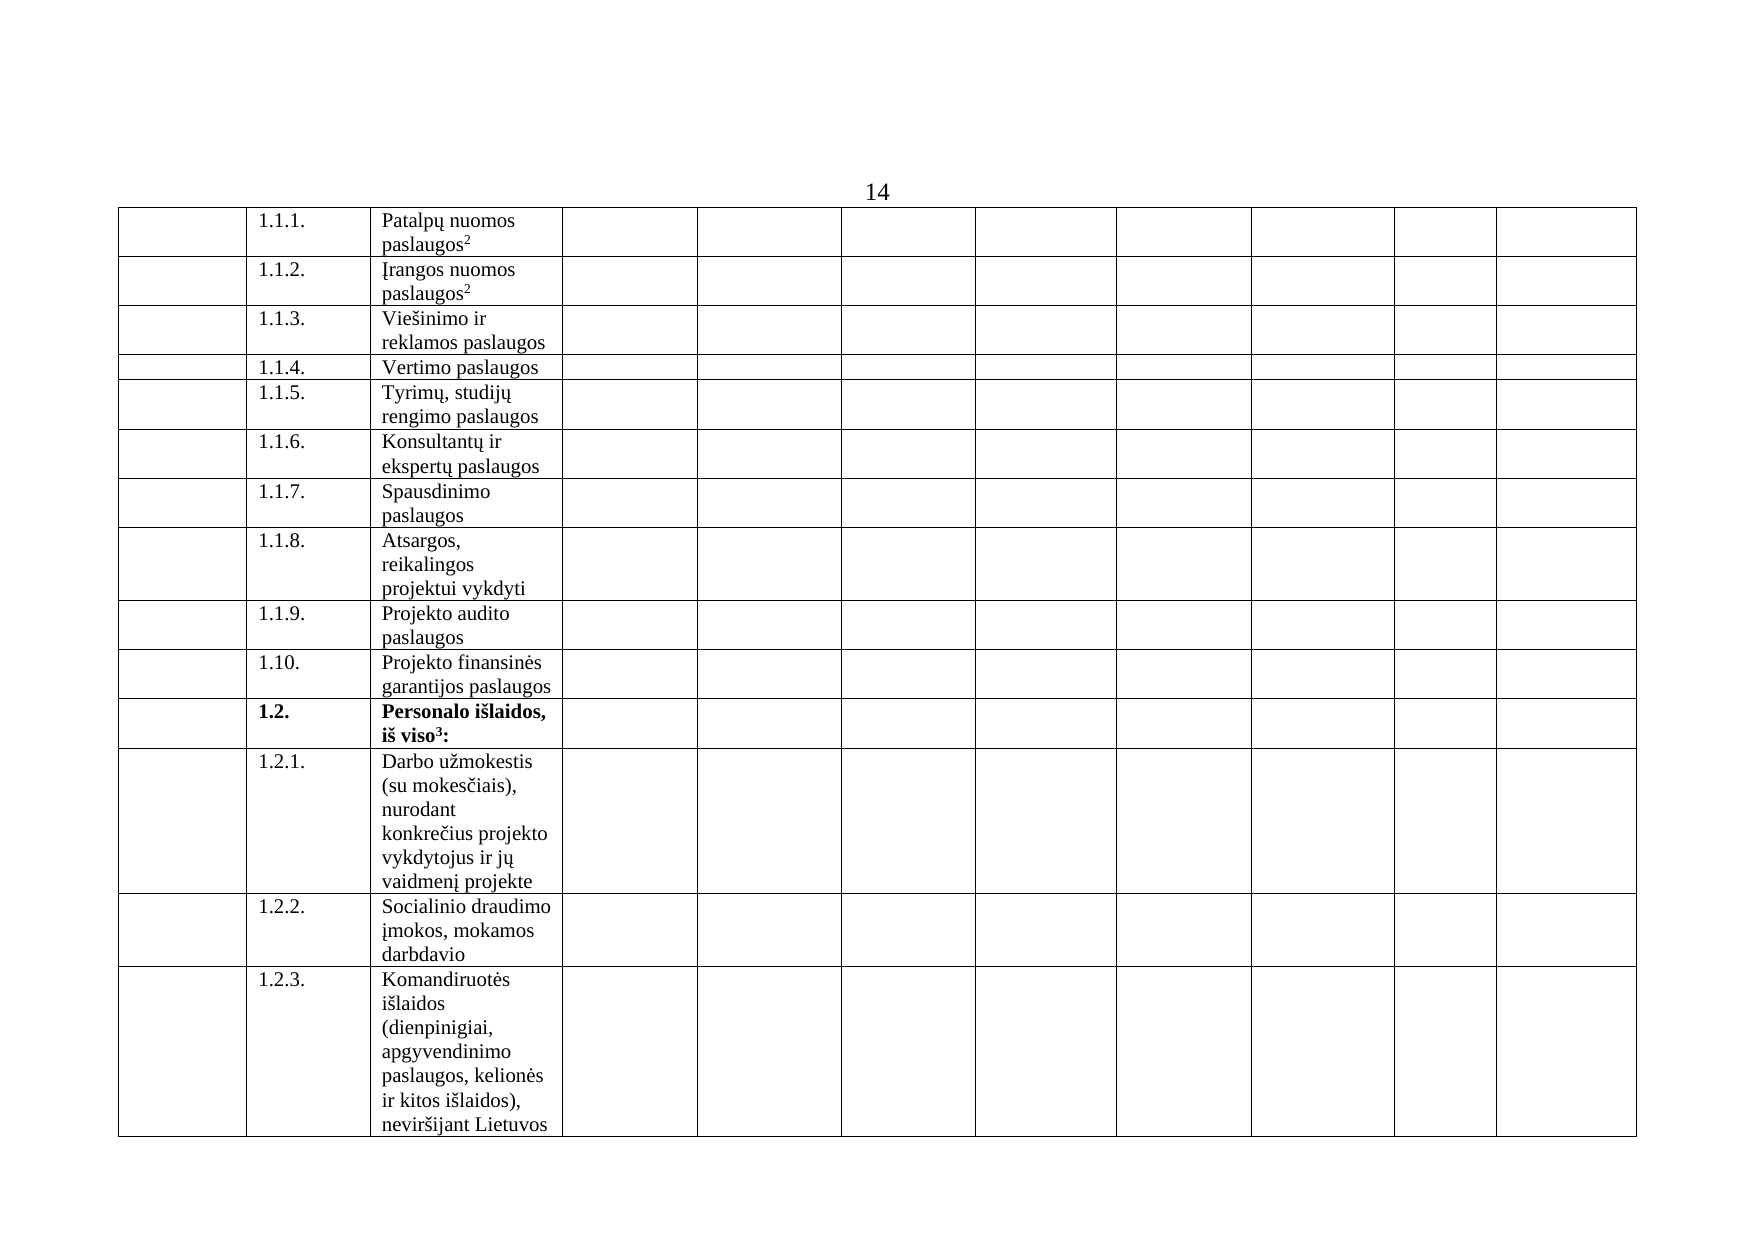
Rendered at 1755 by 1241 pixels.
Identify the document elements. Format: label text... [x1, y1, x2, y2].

table_cell [1395, 306, 1496, 354]
table_cell [976, 257, 1116, 305]
table_cell [842, 355, 975, 379]
table_cell [563, 257, 697, 305]
table_cell Įrangos nuomos paslaugos2 [371, 257, 562, 305]
table_cell [1252, 699, 1394, 747]
table_cell 1.1.1. [247, 208, 370, 256]
table_cell [1252, 749, 1394, 893]
table_cell 1.1.2. [247, 257, 370, 305]
table_cell [1395, 650, 1496, 698]
table_cell Komandiruotės išlaidos (dienpinigiai, apgyvendinimo paslaugos, kelionės ir kitos išlaidos), neviršijant Lietuvos [371, 967, 562, 1136]
table_cell [698, 380, 841, 428]
table_cell [976, 967, 1116, 1136]
table_cell [698, 650, 841, 698]
table_cell [1497, 257, 1636, 305]
table_cell [1497, 967, 1636, 1136]
table_cell [1252, 355, 1394, 379]
table_cell [1252, 528, 1394, 600]
table_cell [1117, 650, 1251, 698]
table_cell [1497, 306, 1636, 354]
table_cell Viešinimo ir reklamos paslaugos [371, 306, 562, 354]
table_cell [1252, 479, 1394, 527]
table_cell [976, 528, 1116, 600]
table_cell [842, 894, 975, 966]
table_cell [119, 894, 246, 966]
table_cell [1395, 749, 1496, 893]
table_cell [1117, 699, 1251, 747]
table_cell Spausdinimo paslaugos [371, 479, 562, 527]
table_cell [1117, 601, 1251, 649]
table_cell [698, 355, 841, 379]
table_cell [1252, 650, 1394, 698]
table_cell [563, 650, 697, 698]
table_cell [563, 528, 697, 600]
table_cell [976, 699, 1116, 747]
table_cell [976, 208, 1116, 256]
table_cell [1395, 208, 1496, 256]
table_cell [119, 699, 246, 747]
table_cell [563, 208, 697, 256]
table_cell [698, 208, 841, 256]
table_cell [976, 306, 1116, 354]
table_cell 1.1.6. [247, 430, 370, 478]
table_cell [1497, 650, 1636, 698]
table_cell [563, 894, 697, 966]
table_cell [842, 601, 975, 649]
table_cell [842, 208, 975, 256]
table_cell Tyrimų, studijų rengimo paslaugos [371, 380, 562, 428]
table_cell [119, 650, 246, 698]
table_cell [119, 479, 246, 527]
table_cell Darbo užmokestis (su mokesčiais), nurodant konkrečius projekto vykdytojus ir jų vaidmenį projekte [371, 749, 562, 893]
table_cell [1395, 479, 1496, 527]
table_cell [119, 306, 246, 354]
table_cell [119, 257, 246, 305]
table_cell [1252, 430, 1394, 478]
table_cell [1497, 601, 1636, 649]
table_cell [698, 749, 841, 893]
table_cell [976, 749, 1116, 893]
table_cell [1395, 257, 1496, 305]
table_cell [563, 699, 697, 747]
table_cell Konsultantų ir ekspertų paslaugos [371, 430, 562, 478]
table_cell [976, 479, 1116, 527]
table_cell [1395, 355, 1496, 379]
table_cell [119, 749, 246, 893]
table_cell [563, 380, 697, 428]
table_cell [1497, 699, 1636, 747]
table_cell [1117, 380, 1251, 428]
table_cell [1497, 208, 1636, 256]
table_cell [698, 528, 841, 600]
table_cell Patalpų nuomos paslaugos2 [371, 208, 562, 256]
table_cell [842, 257, 975, 305]
table_cell [1117, 967, 1251, 1136]
table_cell [1395, 528, 1496, 600]
table_cell [1497, 479, 1636, 527]
table_cell [698, 699, 841, 747]
table_cell [1252, 967, 1394, 1136]
table_cell [842, 967, 975, 1136]
table_cell [842, 430, 975, 478]
table_cell Personalo išlaidos, iš viso3: [371, 699, 562, 747]
table_cell 1.2.2. [247, 894, 370, 966]
table_cell 1.10. [247, 650, 370, 698]
table_cell [1395, 699, 1496, 747]
table_cell [119, 967, 246, 1136]
table_cell [1395, 380, 1496, 428]
table_cell 1.2. [247, 699, 370, 747]
table_cell [119, 208, 246, 256]
table_cell [698, 601, 841, 649]
table_cell 1.1.5. [247, 380, 370, 428]
table_cell [1497, 894, 1636, 966]
table_cell [1252, 306, 1394, 354]
table_cell [976, 355, 1116, 379]
table_cell [1117, 528, 1251, 600]
table_cell [563, 967, 697, 1136]
table_cell Socialinio draudimo įmokos, mokamos darbdavio [371, 894, 562, 966]
table_cell [563, 355, 697, 379]
table_cell Projekto finansinės garantijos paslaugos [371, 650, 562, 698]
table_cell [119, 430, 246, 478]
table_cell [1497, 528, 1636, 600]
table_cell [1497, 749, 1636, 893]
table_cell [563, 749, 697, 893]
table_cell Atsargos, reikalingos projektui vykdyti [371, 528, 562, 600]
table_cell [698, 430, 841, 478]
table_cell [698, 257, 841, 305]
table_cell Projekto audito paslaugos [371, 601, 562, 649]
table_cell [1497, 380, 1636, 428]
table_cell [842, 306, 975, 354]
table_cell [1497, 355, 1636, 379]
table_cell [842, 699, 975, 747]
table_cell [1117, 257, 1251, 305]
table_cell [842, 380, 975, 428]
table_cell [1117, 208, 1251, 256]
table_cell [842, 749, 975, 893]
table_cell [1395, 967, 1496, 1136]
table_cell [698, 967, 841, 1136]
table_cell 1.1.8. [247, 528, 370, 600]
table_cell [842, 650, 975, 698]
table_cell [1252, 601, 1394, 649]
table_cell [842, 528, 975, 600]
table_cell [698, 306, 841, 354]
table_cell 1.1.4. [247, 355, 370, 379]
table_cell 1.1.3. [247, 306, 370, 354]
table_cell [1252, 208, 1394, 256]
table_cell 1.2.3. [247, 967, 370, 1136]
table_cell [976, 894, 1116, 966]
table_cell [563, 479, 697, 527]
table_cell [119, 528, 246, 600]
table_cell [1117, 306, 1251, 354]
table_cell [563, 430, 697, 478]
table_cell Vertimo paslaugos [371, 355, 562, 379]
table_cell 1.1.7. [247, 479, 370, 527]
table_cell [563, 306, 697, 354]
table_cell [1117, 479, 1251, 527]
table_cell [563, 601, 697, 649]
table_cell [1117, 749, 1251, 893]
table_cell [1497, 430, 1636, 478]
table_cell [1395, 430, 1496, 478]
table_cell [976, 650, 1116, 698]
table_cell [119, 601, 246, 649]
table_cell [698, 894, 841, 966]
table_cell 1.2.1. [247, 749, 370, 893]
table_cell [1252, 380, 1394, 428]
table_cell [976, 430, 1116, 478]
table_cell 1.1.9. [247, 601, 370, 649]
table_cell [1117, 894, 1251, 966]
table_cell [1395, 601, 1496, 649]
table_cell [1252, 894, 1394, 966]
table_cell [698, 479, 841, 527]
table_cell [119, 380, 246, 428]
table_cell [1252, 257, 1394, 305]
table_cell [1117, 430, 1251, 478]
table_cell [976, 380, 1116, 428]
table_cell [842, 479, 975, 527]
table_cell [119, 355, 246, 379]
table_cell [1117, 355, 1251, 379]
table_cell [976, 601, 1116, 649]
table_cell [1395, 894, 1496, 966]
